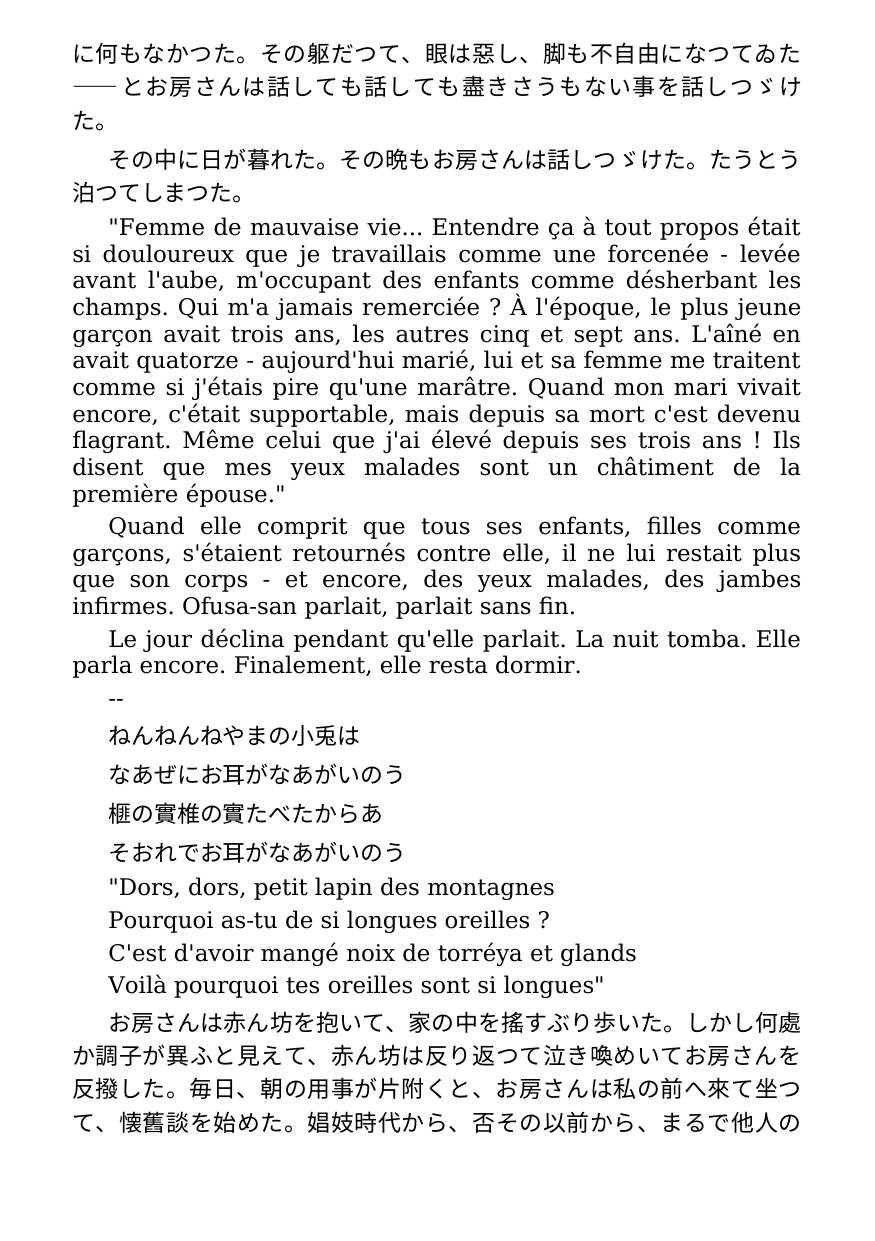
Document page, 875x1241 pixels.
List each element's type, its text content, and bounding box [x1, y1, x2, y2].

text Quand elle comprit que tous ses enfants, filles comme garçons, s'étaient retournés contre elle, il ne lui restait plus que son corps - et encore, des yeux malades, des jambes infirmes. Ofusa-san parlait, parlait sans fin. [72, 513, 802, 620]
text C'est d'avoir mangé noix de torréya et glands [72, 940, 802, 966]
text Le jour déclina pendant qu'elle parlait. La nuit tomba. Elle parla encore. Finalement, elle resta dormir. [72, 626, 802, 679]
text 榧の實椎の實たべたからあ [72, 796, 802, 829]
text に何もなかつた。その躯だつて、眼は惡し、脚も不自由になつてゐた――とお房さんは話しても話しても盡きさうもない事を話しつゞけた。 [72, 36, 802, 136]
text "Femme de mauvaise vie... Entendre ça à tout propos était si douloureux que je travaillais comme une forcenée - levée avant l'aube, m'occupant des enfants comme désherbant les champs. Qui m'a jamais remerciée ? À l'époque, le plus jeune garçon avait trois ans, les autres cinq et sept ans. L'aîné en avait quatorze - aujourd'hui marié, lui et sa femme me traitent comme si j'étais pire qu'une marâtre. Quand mon mari vivait encore, c'était supportable, mais depuis sa mort c'est devenu flagrant. Même celui que j'ai élevé depuis ses trois ans ! Ils disent que mes yeux malades sont un châtiment de la première épouse." [72, 214, 802, 507]
text その中に日が暮れた。その晩もお房さんは話しつゞけた。たうとう泊つてしまつた。 [72, 142, 802, 208]
text -- [72, 685, 802, 712]
text なあぜにお耳がなあがいのう [72, 757, 802, 790]
text そおれでお耳がなあがいのう [72, 835, 802, 868]
text ねんねんねやまの小兎は [72, 718, 802, 751]
text お房さんは赤ん坊を抱いて、家の中を搖すぶり歩いた。しかし何處か調子が異ふと見えて、赤ん坊は反り返つて泣き喚めいてお房さんを反撥した。毎日、朝の用事が片附くと、お房さんは私の前へ來て坐つて、懐舊談を始めた。娼妓時代から、否その以前から、まるで他人の [72, 1005, 802, 1138]
text Voilà pourquoi tes oreilles sont si longues" [72, 972, 802, 999]
text "Dors, dors, petit lapin des montagnes [72, 874, 802, 901]
text Pourquoi as-tu de si longues oreilles ? [72, 907, 802, 934]
